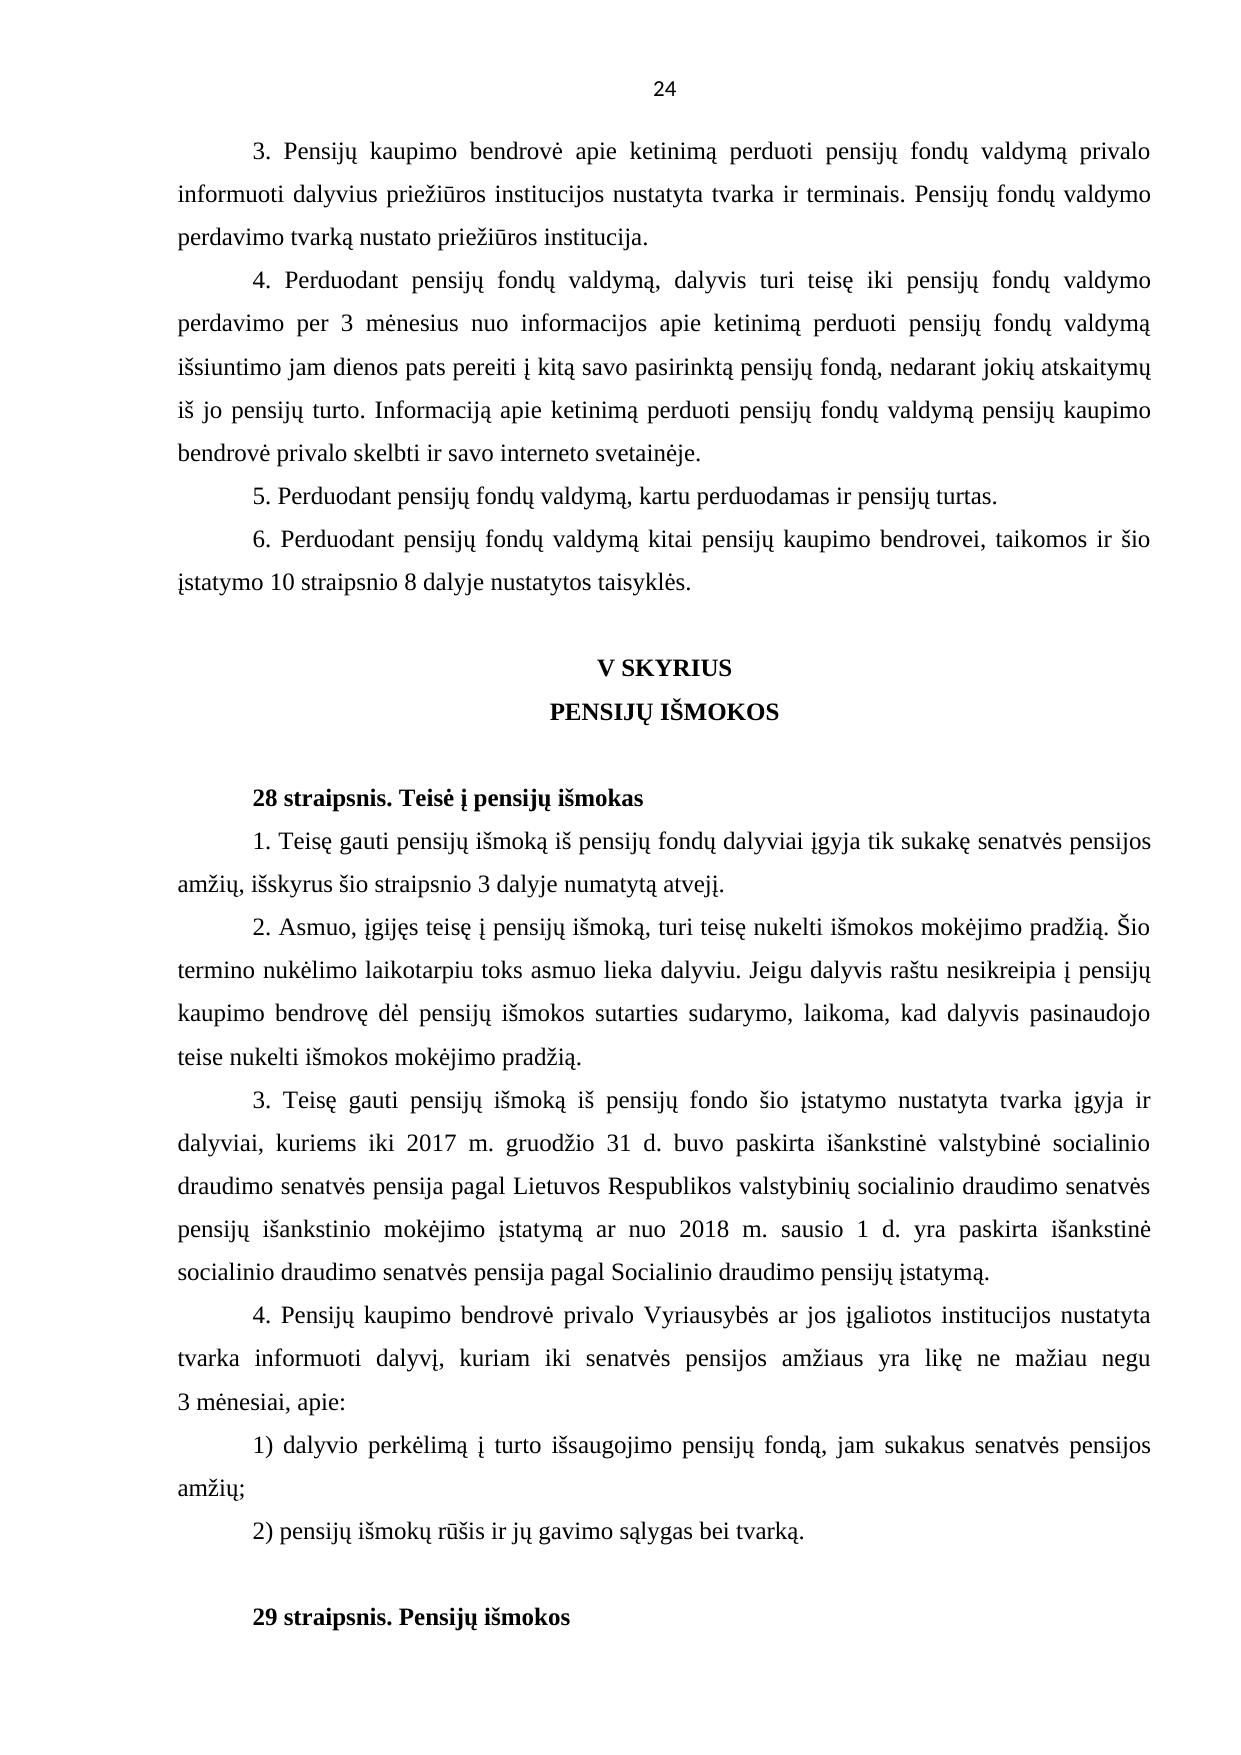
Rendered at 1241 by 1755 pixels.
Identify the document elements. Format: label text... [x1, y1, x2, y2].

text 3. Teisę gauti pensijų išmoką iš pensijų fondo šio įstatymo nustatyta tvarka įgyja ir dalyviai, kuriems iki 2017 m. gruodžio 31 d. buvo paskirta išankstinė valstybinė socialinio draudimo senatvės pensija pagal Lietuvos Respublikos valstybinių socialinio draudimo senatvės pensijų išankstinio mokėjimo įstatymą ar nuo 2018 m. sausio 1 d. yra paskirta išankstinė socialinio draudimo senatvės pensija pagal Socialinio draudimo pensijų įstatymą. [177, 1085, 1152, 1286]
text 1. Teisę gauti pensijų išmoką iš pensijų fondų dalyviai įgyja tik sukakę senatvės pensijos amžių, išskyrus šio straipsnio 3 dalyje numatytą atvejį. [177, 826, 1152, 898]
text 29 straipsnis. Pensijų išmokos [177, 1602, 1152, 1631]
text 2) pensijų išmokų rūšis ir jų gavimo sąlygas bei tvarką. [177, 1516, 1152, 1545]
text 5. Perduodant pensijų fondų valdymą, kartu perduodamas ir pensijų turtas. [177, 481, 1152, 510]
text 4. Perduodant pensijų fondų valdymą, dalyvis turi teisę iki pensijų fondų valdymo perdavimo per 3 mėnesius nuo informacijos apie ketinimą perduoti pensijų fondų valdymą išsiuntimo jam dienos pats pereiti į kitą savo pasirinktą pensijų fondą, nedarant jokių atskaitymų iš jo pensijų turto. Informaciją apie ketinimą perduoti pensijų fondų valdymą pensijų kaupimo bendrovė privalo skelbti ir savo interneto svetainėje. [177, 265, 1152, 467]
text 28 straipsnis. Teisė į pensijų išmokas [177, 783, 1152, 812]
text PENSIJŲ IŠMOKOS [177, 697, 1152, 725]
text V SKYRIUS [177, 653, 1152, 682]
text 2. Asmuo, įgijęs teisę į pensijų išmoką, turi teisę nukelti išmokos mokėjimo pradžią. Šio termino nukėlimo laikotarpiu toks asmuo lieka dalyviu. Jeigu dalyvis raštu nesikreipia į pensijų kaupimo bendrovę dėl pensijų išmokos sutarties sudarymo, laikoma, kad dalyvis pasinaudojo teise nukelti išmokos mokėjimo pradžią. [177, 912, 1152, 1070]
text 4. Pensijų kaupimo bendrovė privalo Vyriausybės ar jos įgaliotos institucijos nustatyta tvarka informuoti dalyvį, kuriam iki senatvės pensijos amžiaus yra likę ne mažiau negu 3 mėnesiai, apie: [177, 1300, 1152, 1415]
text 3. Pensijų kaupimo bendrovė apie ketinimą perduoti pensijų fondų valdymą privalo informuoti dalyvius priežiūros institucijos nustatyta tvarka ir terminais. Pensijų fondų valdymo perdavimo tvarką nustato priežiūros institucija. [177, 136, 1152, 251]
text 6. Perduodant pensijų fondų valdymą kitai pensijų kaupimo bendrovei, taikomos ir šio įstatymo 10 straipsnio 8 dalyje nustatytos taisyklės. [177, 524, 1152, 596]
text 1) dalyvio perkėlimą į turto išsaugojimo pensijų fondą, jam sukakus senatvės pensijos amžių; [177, 1430, 1152, 1502]
